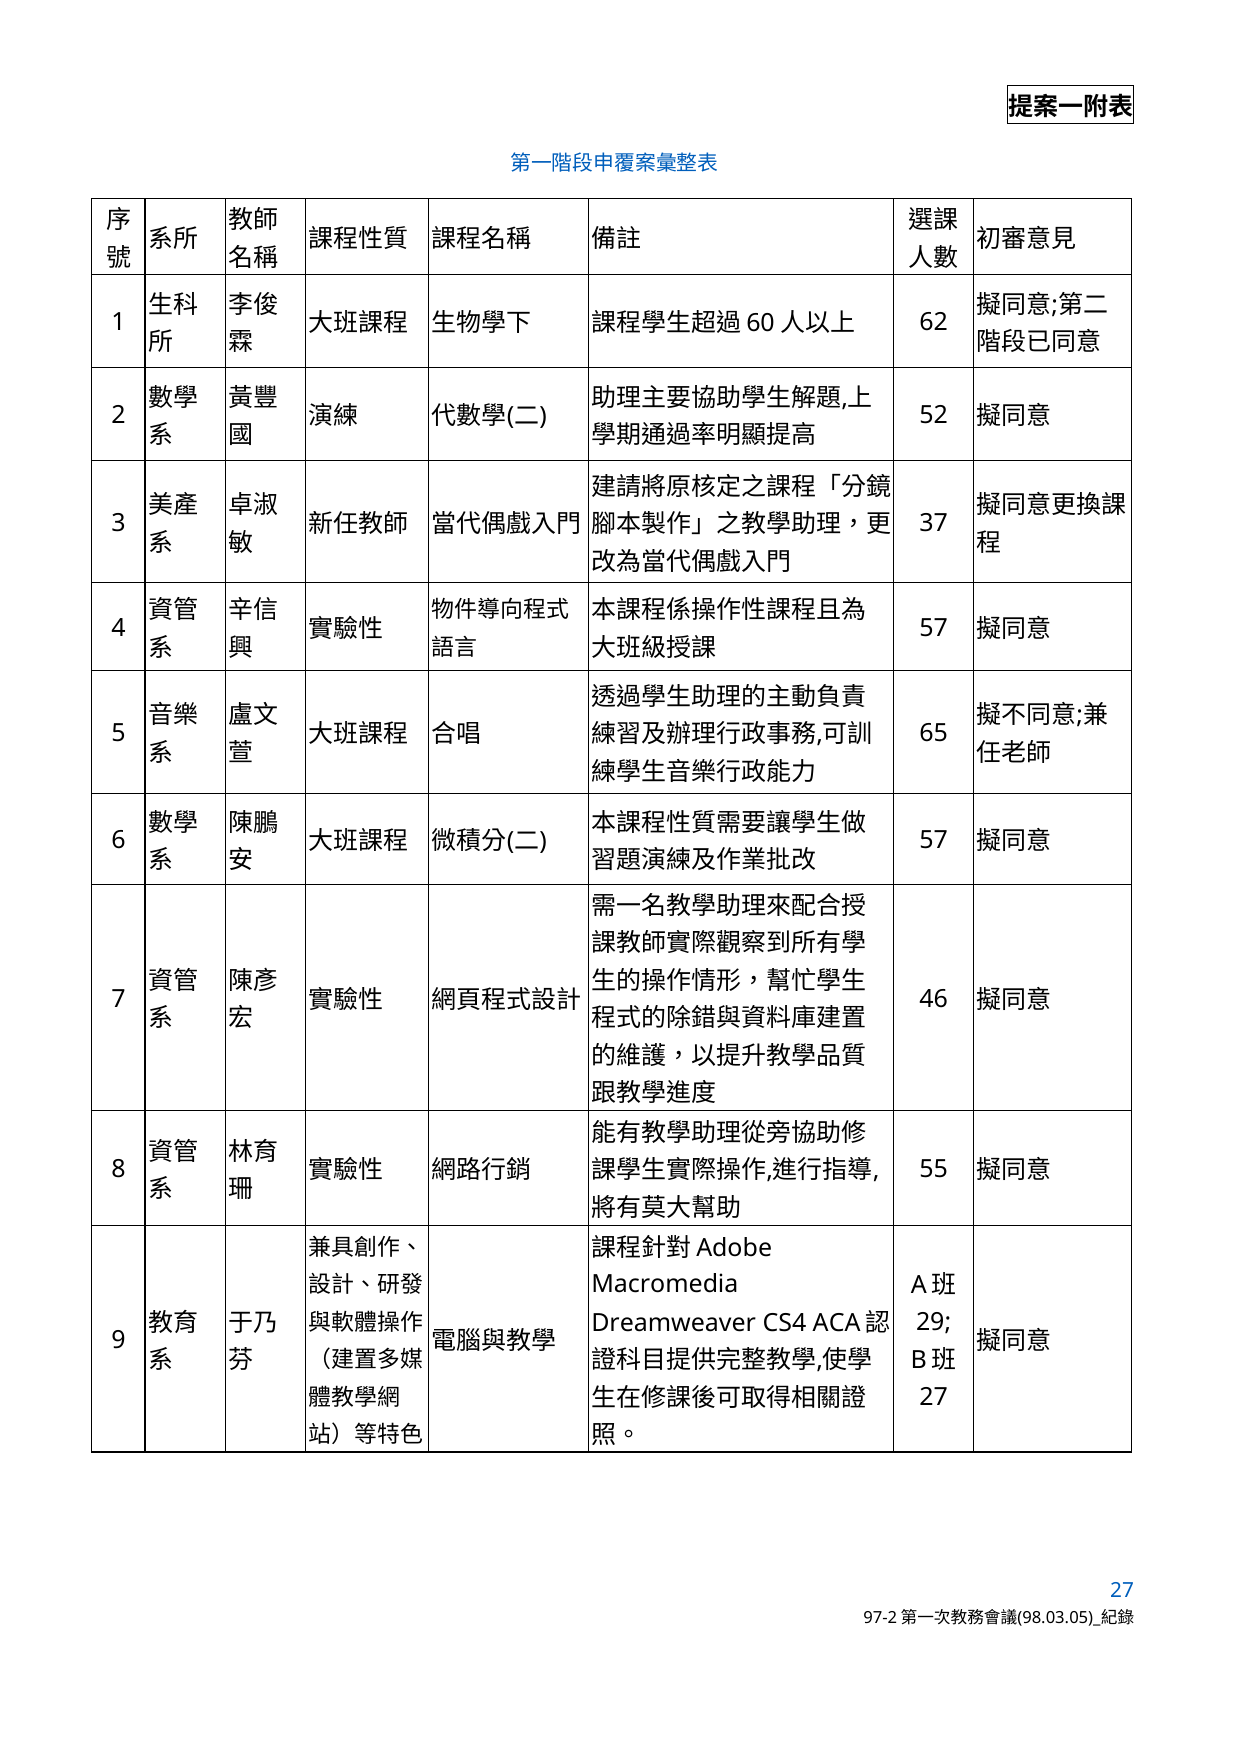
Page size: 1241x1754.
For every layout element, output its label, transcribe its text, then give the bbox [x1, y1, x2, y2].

table_cell 數學系 [146, 368, 225, 460]
table_cell 微積分(二) [429, 794, 588, 884]
table_cell 擬同意 [974, 583, 1131, 670]
table_cell 辛信興 [226, 583, 305, 670]
table_cell 本課程性質需要讓學生做習題演練及作業批改 [589, 794, 893, 884]
table_cell 數學系 [146, 794, 225, 884]
table_cell A班29; B班27 [894, 1226, 973, 1451]
table_cell 能有教學助理從旁協助修課學生實際操作,進行指導,將有莫大幫助 [589, 1111, 893, 1225]
table_cell 透過學生助理的主動負責練習及辦理行政事務,可訓練學生音樂行政能力 [589, 671, 893, 793]
text 提案一附表 [94, 67, 1134, 142]
table_header 初審意見 [974, 199, 1131, 274]
table_cell 助理主要協助學生解題,上學期通過率明顯提高 [589, 368, 893, 460]
table_cell 擬同意 [974, 794, 1131, 884]
table_cell 新任教師 [306, 461, 428, 582]
table_header 序號 [92, 199, 144, 274]
table_cell 黃豐國 [226, 368, 305, 460]
table_cell 陳彥宏 [226, 885, 305, 1110]
table_cell 李俊霖 [226, 275, 305, 367]
table_cell 課程學生超過60人以上 [589, 275, 893, 367]
table_cell 9 [92, 1226, 144, 1451]
table_header 課程名稱 [429, 199, 588, 274]
table_cell 7 [92, 885, 144, 1110]
table_cell 2 [92, 368, 144, 460]
table_cell 陳鵬安 [226, 794, 305, 884]
table_cell 4 [92, 583, 144, 670]
table_cell 林育珊 [226, 1111, 305, 1225]
table_cell 擬不同意;兼任老師 [974, 671, 1131, 793]
table_cell 代數學(二) [429, 368, 588, 460]
table_cell 62 [894, 275, 973, 367]
table_cell 擬同意 [974, 885, 1131, 1110]
table_header 課程性質 [306, 199, 428, 274]
table_cell 大班課程 [306, 671, 428, 793]
table_cell 大班課程 [306, 275, 428, 367]
text 第一階段申覆案彙整表 [94, 142, 1134, 179]
table_cell 5 [92, 671, 144, 793]
table_cell 生科所 [146, 275, 225, 367]
table_cell 演練 [306, 368, 428, 460]
table_cell 8 [92, 1111, 144, 1225]
table_cell 資管系 [146, 1111, 225, 1225]
table_cell 資管系 [146, 885, 225, 1110]
table_cell 擬同意更換課程 [974, 461, 1131, 582]
table_cell 需一名教學助理來配合授課教師實際觀察到所有學生的操作情形，幫忙學生程式的除錯與資料庫建置的維護，以提升教學品質跟教學進度 [589, 885, 893, 1110]
table_header 系所 [146, 199, 225, 274]
table_cell 擬同意 [974, 1226, 1131, 1451]
table_cell 1 [92, 275, 144, 367]
table_cell 電腦與教學 [429, 1226, 588, 1451]
table_cell 資管系 [146, 583, 225, 670]
table_cell 6 [92, 794, 144, 884]
table_cell 于乃芬 [226, 1226, 305, 1451]
table_cell 卓淑敏 [226, 461, 305, 582]
table_cell 盧文萱 [226, 671, 305, 793]
table_cell 實驗性 [306, 885, 428, 1110]
table_cell 實驗性 [306, 1111, 428, 1225]
table_cell 網頁程式設計 [429, 885, 588, 1110]
table_cell 46 [894, 885, 973, 1110]
table_cell 課程針對Adobe Macromedia Dreamweaver CS4 ACA認證科目提供完整教學,使學生在修課後可取得相關證照。 [589, 1226, 893, 1451]
table_cell 實驗性 [306, 583, 428, 670]
table_header 備註 [589, 199, 893, 274]
table_cell 57 [894, 794, 973, 884]
table_cell 兼具創作、設計、研發與軟體操作（建置多媒體教學網站）等特色 [306, 1226, 428, 1451]
table_cell 37 [894, 461, 973, 582]
table_cell 57 [894, 583, 973, 670]
table_cell 52 [894, 368, 973, 460]
table_cell 65 [894, 671, 973, 793]
table_header 選課人數 [894, 199, 973, 274]
table_cell 網路行銷 [429, 1111, 588, 1225]
table_cell 美產系 [146, 461, 225, 582]
table_cell 本課程係操作性課程且為大班級授課 [589, 583, 893, 670]
table_cell 生物學下 [429, 275, 588, 367]
table_cell 3 [92, 461, 144, 582]
table_header 教師名稱 [226, 199, 305, 274]
table_cell 大班課程 [306, 794, 428, 884]
table_cell 55 [894, 1111, 973, 1225]
table_cell 擬同意;第二階段已同意 [974, 275, 1131, 367]
table_cell 擬同意 [974, 368, 1131, 460]
table_cell 教育系 [146, 1226, 225, 1451]
table_cell 當代偶戲入門 [429, 461, 588, 582]
table_cell 合唱 [429, 671, 588, 793]
table_cell 擬同意 [974, 1111, 1131, 1225]
table_cell 建請將原核定之課程「分鏡腳本製作」之教學助理，更改為當代偶戲入門 [589, 461, 893, 582]
table_cell 物件導向程式語言 [429, 583, 588, 670]
table_cell 音樂系 [146, 671, 225, 793]
